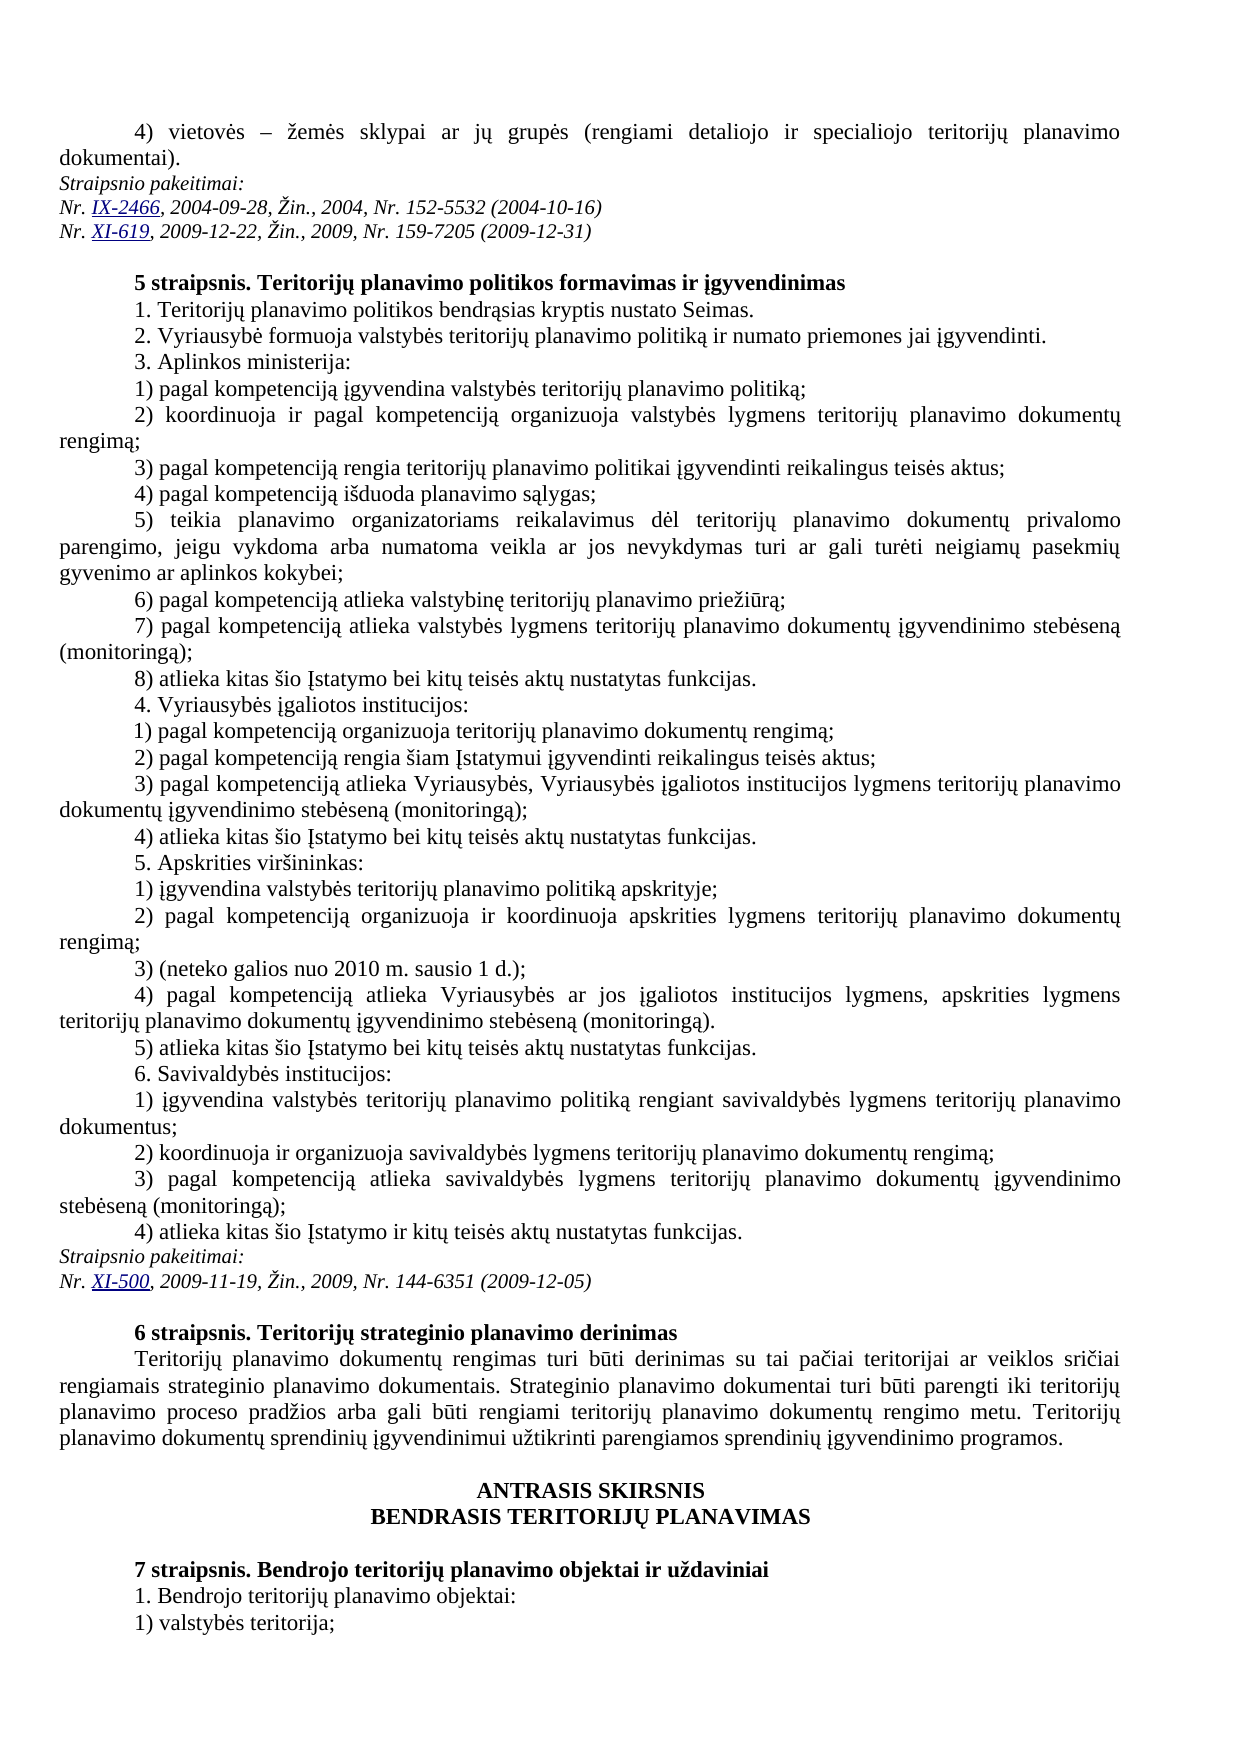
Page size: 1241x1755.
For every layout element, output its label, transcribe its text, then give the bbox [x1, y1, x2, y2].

text 4) atlieka kitas šio Įstatymo bei kitų teisės aktų nustatytas funkcijas. [59, 823, 1122, 849]
text 3) pagal kompetenciją atlieka Vyriausybės, Vyriausybės įgaliotos institucijos lygmens teritorijų planavimo dokumentų įgyvendinimo stebėseną (monitoringą); [59, 770, 1122, 823]
text 6) pagal kompetenciją atlieka valstybinę teritorijų planavimo priežiūrą; [59, 586, 1122, 612]
text 8) atlieka kitas šio Įstatymo bei kitų teisės aktų nustatytas funkcijas. [59, 665, 1122, 691]
text 1. Bendrojo teritorijų planavimo objektai: [59, 1582, 1122, 1609]
subtitle 1. Teritorijų planavimo politikos bendrąsias kryptis nustato Seimas. [59, 296, 1122, 322]
text 2) pagal kompetenciją organizuoja ir koordinuoja apskrities lygmens teritorijų planavimo dokumentų rengimą; [59, 902, 1122, 954]
text 4) vietovės – žemės sklypai ar jų grupės (rengiami detaliojo ir specialiojo teritorijų planavimo dokumentai). [59, 118, 1122, 171]
text 6 straipsnis. Teritorijų strateginio planavimo derinimas [59, 1319, 1122, 1345]
text Teritorijų planavimo dokumentų rengimas turi būti derinimas su tai pačiai teritorijai ar veiklos sričiai rengiamais strateginio planavimo dokumentais. Strateginio planavimo dokumentai turi būti parengti iki teritorijų planavimo proceso pradžios arba gali būti rengiami teritorijų planavimo dokumentų rengimo metu. Teritorijų planavimo dokumentų sprendinių įgyvendinimui užtikrinti parengiamos sprendinių įgyvendinimo programos. [59, 1345, 1122, 1451]
text 3. Aplinkos ministerija: [59, 348, 1122, 375]
text 1) pagal kompetenciją įgyvendina valstybės teritorijų planavimo politiką; [59, 375, 1122, 401]
text 3) (neteko galios nuo 2010 m. sausio 1 d.); [59, 954, 1122, 981]
text 2) pagal kompetenciją rengia šiam Įstatymui įgyvendinti reikalingus teisės aktus; [59, 744, 1122, 770]
text 2) koordinuoja ir organizuoja savivaldybės lygmens teritorijų planavimo dokumentų rengimą; [59, 1139, 1122, 1165]
text 5) atlieka kitas šio Įstatymo bei kitų teisės aktų nustatytas funkcijas. [59, 1034, 1122, 1060]
text 1) įgyvendina valstybės teritorijų planavimo politiką apskrityje; [59, 876, 1122, 902]
text 7) pagal kompetenciją atlieka valstybės lygmens teritorijų planavimo dokumentų įgyvendinimo stebėseną (monitoringą); [59, 612, 1122, 665]
text 3) pagal kompetenciją atlieka savivaldybės lygmens teritorijų planavimo dokumentų įgyvendinimo stebėseną (monitoringą); [59, 1165, 1122, 1218]
text 1) valstybės teritorija; [59, 1609, 1122, 1635]
text ANTRASIS SKIRSNIS [59, 1477, 1122, 1503]
text 4. Vyriausybės įgaliotos institucijos: [59, 691, 1122, 717]
text 5) teikia planavimo organizatoriams reikalavimus dėl teritorijų planavimo dokumentų privalomo parengimo, jeigu vykdoma arba numatoma veikla ar jos nevykdymas turi ar gali turėti neigiamų pasekmių gyvenimo ar aplinkos kokybei; [59, 507, 1122, 586]
text Nr. XI-619, 2009-12-22, Žin., 2009, Nr. 159-7205 (2009-12-31) [59, 219, 1122, 243]
text 2) koordinuoja ir pagal kompetenciją organizuoja valstybės lygmens teritorijų planavimo dokumentų rengimą; [59, 401, 1122, 454]
text Straipsnio pakeitimai: [59, 1244, 1122, 1268]
text Nr. XI-500, 2009-11-19, Žin., 2009, Nr. 144-6351 (2009-12-05) [59, 1268, 1122, 1293]
text BENDRASIS TERITORIJŲ PLANAVIMAS [59, 1503, 1122, 1530]
text 4) atlieka kitas šio Įstatymo ir kitų teisės aktų nustatytas funkcijas. [59, 1218, 1122, 1244]
text 6. Savivaldybės institucijos: [59, 1060, 1122, 1086]
text Straipsnio pakeitimai: [59, 171, 1122, 195]
text 1) pagal kompetenciją organizuoja teritorijų planavimo dokumentų rengimą; [59, 717, 1122, 744]
text Nr. IX-2466, 2004-09-28, Žin., 2004, Nr. 152-5532 (2004-10-16) [59, 195, 1122, 219]
text 4) pagal kompetenciją atlieka Vyriausybės ar jos įgaliotos institucijos lygmens, apskrities lygmens teritorijų planavimo dokumentų įgyvendinimo stebėseną (monitoringą). [59, 981, 1122, 1034]
text 5 straipsnis. Teritorijų planavimo politikos formavimas ir įgyvendinimas [59, 269, 1122, 296]
text 5. Apskrities viršininkas: [59, 849, 1122, 876]
text 3) pagal kompetenciją rengia teritorijų planavimo politikai įgyvendinti reikalingus teisės aktus; [59, 454, 1122, 480]
text 1) įgyvendina valstybės teritorijų planavimo politiką rengiant savivaldybės lygmens teritorijų planavimo dokumentus; [59, 1086, 1122, 1139]
text 7 straipsnis. Bendrojo teritorijų planavimo objektai ir uždaviniai [59, 1556, 1122, 1582]
text 4) pagal kompetenciją išduoda planavimo sąlygas; [59, 480, 1122, 507]
text 2. Vyriausybė formuoja valstybės teritorijų planavimo politiką ir numato priemones jai įgyvendinti. [59, 322, 1122, 348]
